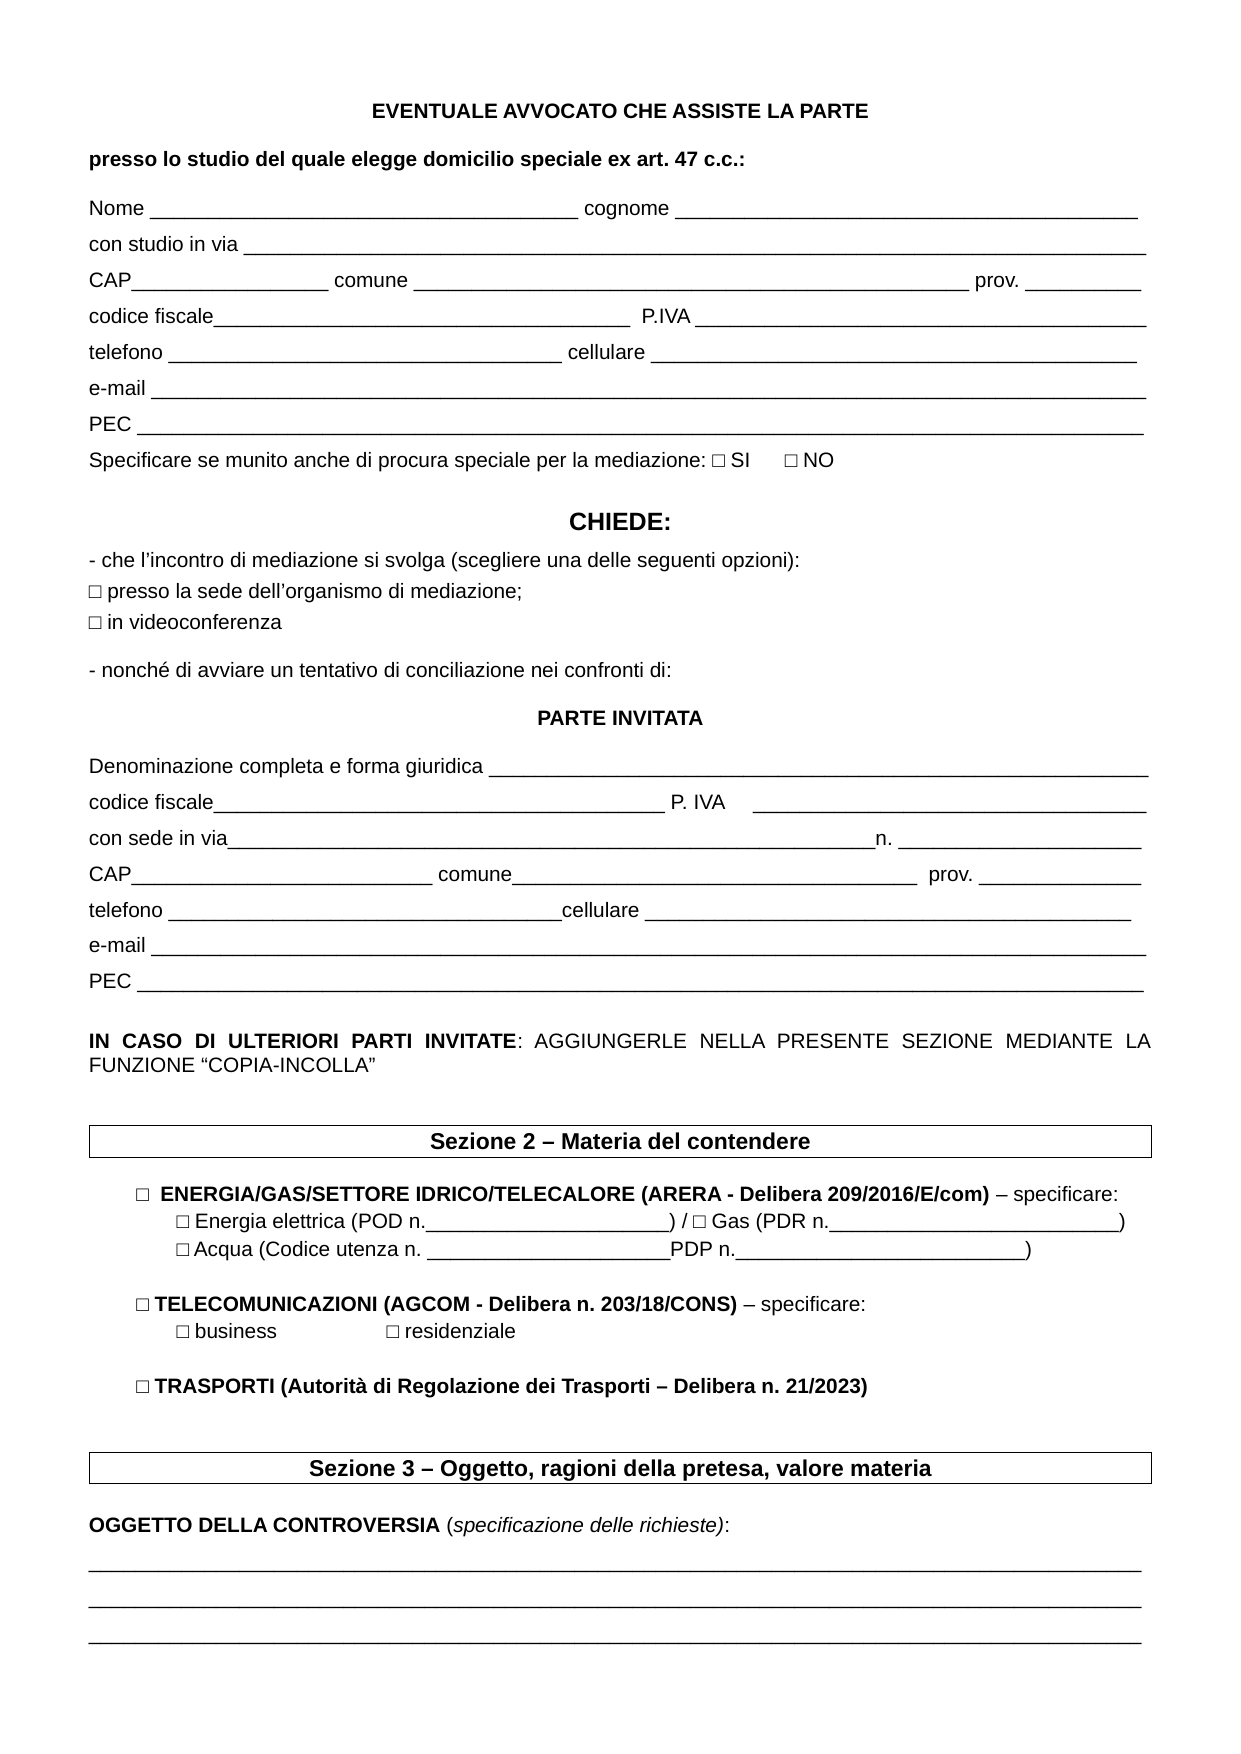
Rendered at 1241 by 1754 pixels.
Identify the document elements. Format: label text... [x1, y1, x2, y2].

text codice fiscale_______________________________________ P. IVA __________________________________ [89, 789, 1152, 813]
text Sezione 2 – Materia del contendere [90, 1126, 1151, 1157]
text □ presso la sede dell’organismo di mediazione; [89, 579, 1152, 603]
text □ in videoconferenza [89, 610, 1152, 634]
text □ business □ residenziale [89, 1319, 1152, 1343]
text - che l’incontro di mediazione si svolga (scegliere una delle seguenti opzioni): [89, 548, 1152, 572]
text Sezione 3 – Oggetto, ragioni della pretesa, valore materia [90, 1453, 1151, 1483]
text chiede: [89, 507, 1152, 536]
text □ TRASPORTI (Autorità di Regolazione dei Trasporti – Delibera n. 21/2023) [89, 1374, 1152, 1398]
text CAP_________________ comune ________________________________________________ prov. __________ [89, 268, 1152, 292]
text PEC _______________________________________________________________________________________ [89, 969, 1152, 993]
text e-mail ______________________________________________________________________________________ [89, 933, 1152, 957]
text parte invitata [89, 706, 1152, 730]
text Denominazione completa e forma giuridica _________________________________________________________ [89, 754, 1152, 778]
text ___________________________________________________________________________________________ [89, 1549, 1152, 1573]
text e-mail ______________________________________________________________________________________ [89, 376, 1152, 399]
text □ TELECOMUNICAZIONI (AGCOM - Delibera n. 203/18/CONS) – specificare: [89, 1292, 1152, 1316]
text Nome _____________________________________ cognome ________________________________________ [89, 196, 1152, 220]
text telefono __________________________________ cellulare __________________________________________ [89, 339, 1152, 363]
text - nonché di avviare un tentativo di conciliazione nei confronti di: [89, 658, 1152, 682]
text ___________________________________________________________________________________________ [89, 1585, 1152, 1609]
text □ Acqua (Codice utenza n. _____________________PDP n._________________________) [89, 1237, 1152, 1261]
text OGGETTO DELLA CONTROVERSIA (specificazione delle richieste): [89, 1513, 1152, 1537]
text con studio in via ______________________________________________________________________________ [89, 232, 1152, 256]
text telefono __________________________________cellulare __________________________________________ [89, 897, 1152, 921]
text con sede in via________________________________________________________n. _____________________ [89, 826, 1152, 849]
text ___________________________________________________________________________________________ [89, 1621, 1152, 1645]
subtitle presso lo studio del quale elegge domicilio speciale ex art. 47 c.c.: [89, 147, 1152, 172]
text EVENTUALE AVVOCATO CHE ASSISTE LA PARTE [89, 99, 1152, 123]
text IN CASO DI ULTERIORI PARTI INVITATE: AGGIUNGERLE NELLA PRESENTE SEZIONE MEDIANTE LA FUNZIONE “COPIA-INCOLLA” [89, 1029, 1152, 1077]
text Specificare se munito anche di procura speciale per la mediazione: □ SI □ NO [89, 447, 1152, 471]
text □ Energia elettrica (POD n._____________________) / □ Gas (PDR n._________________________) [89, 1209, 1152, 1233]
text codice fiscale____________________________________ P.IVA _______________________________________ [89, 304, 1152, 328]
text □ ENERGIA/GAS/SETTORE IDRICO/TELECALORE (ARERA - Delibera 209/2016/E/com) – specificare: [89, 1182, 1152, 1206]
text CAP__________________________ comune___________________________________ prov. ______________ [89, 861, 1152, 885]
text PEC _______________________________________________________________________________________ [89, 411, 1152, 435]
